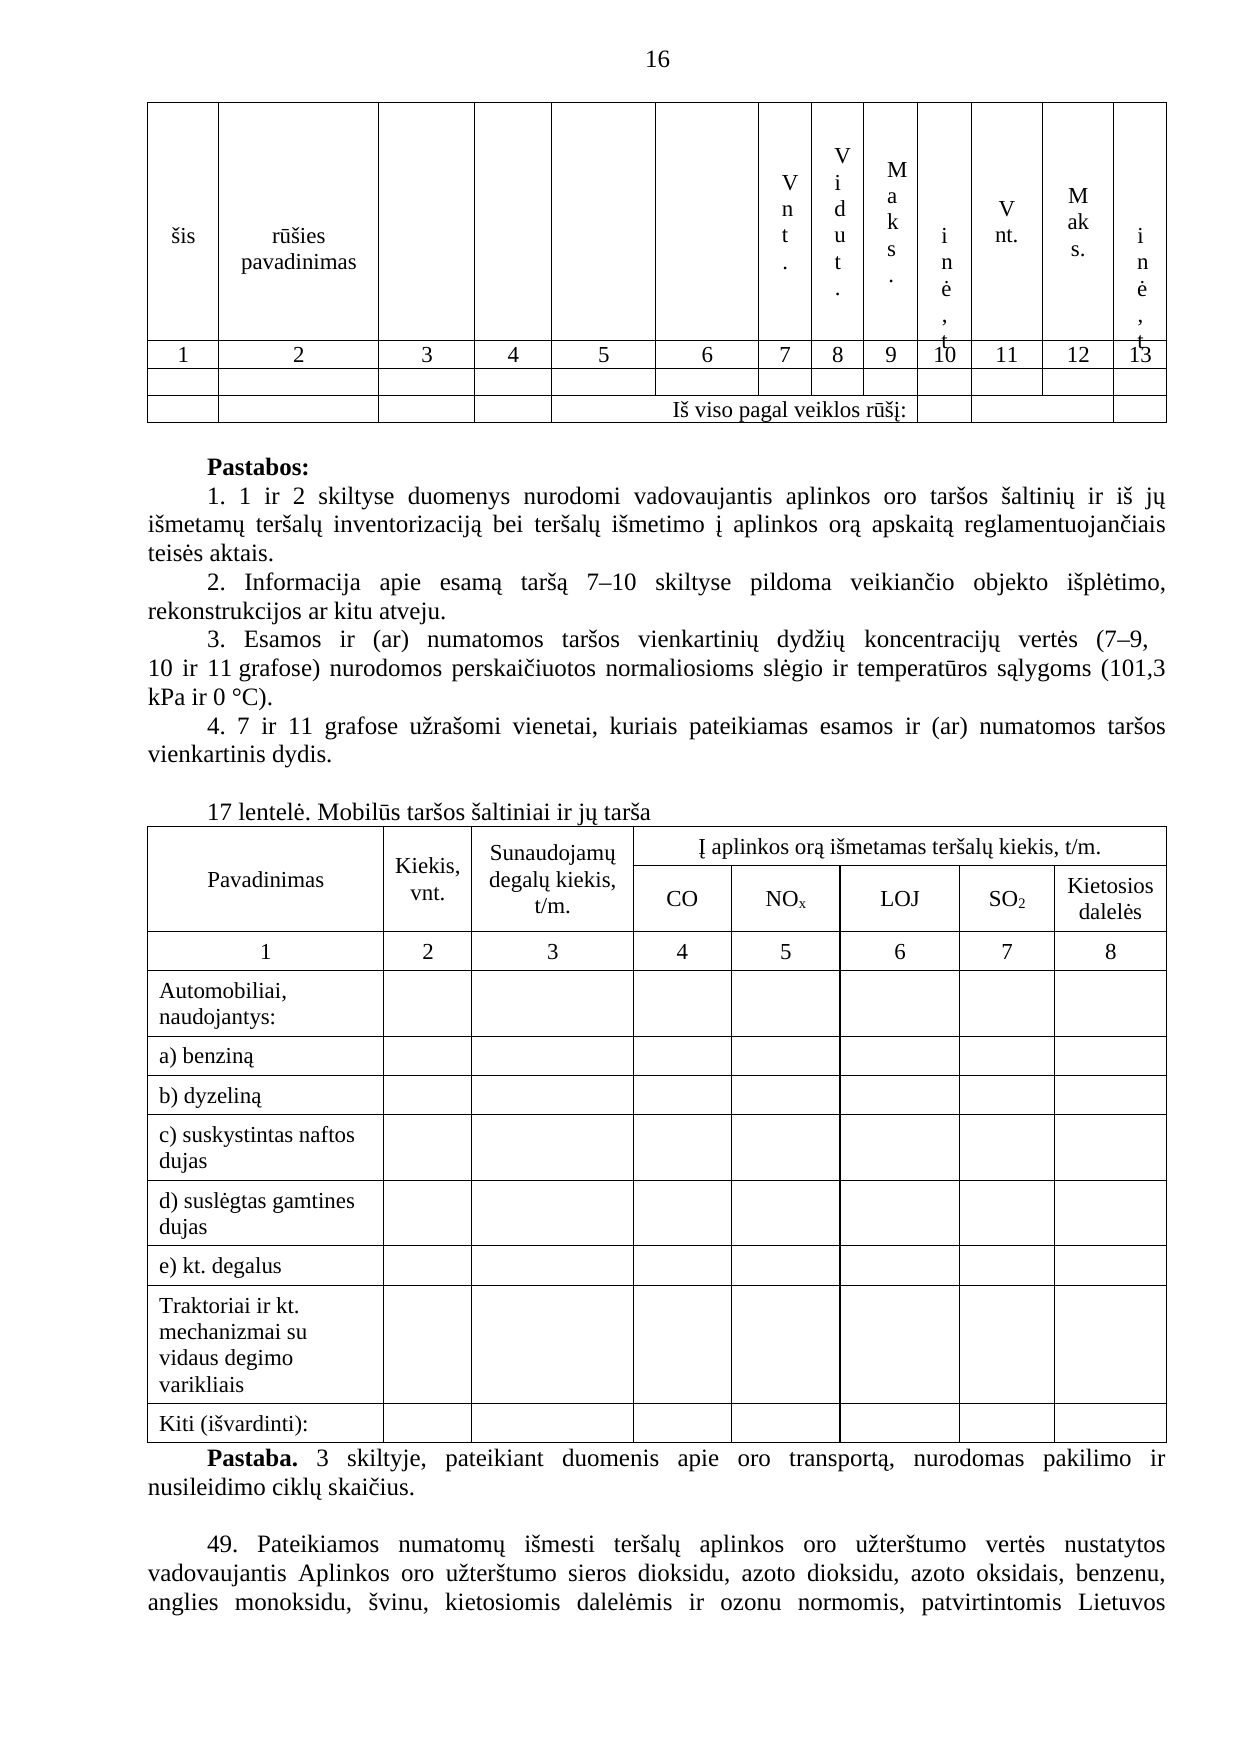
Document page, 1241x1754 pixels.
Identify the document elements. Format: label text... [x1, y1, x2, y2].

table_cell [384, 1076, 471, 1114]
text Pastabos: [148, 452, 1167, 481]
table_cell [960, 1037, 1054, 1075]
table_cell [384, 1286, 471, 1403]
table_cell [472, 971, 633, 1036]
text 2. Informacija apie esamą taršą 7–10 skiltyse pildoma veikiančio objekto išplėtimo, rekonstrukcijos ar kitu atveju. [148, 567, 1167, 624]
table_header Pavadinimas [148, 827, 383, 931]
table_cell 8 [1055, 932, 1166, 970]
table_cell [1114, 396, 1166, 422]
table_cell [960, 1286, 1054, 1403]
table_cell [634, 1181, 731, 1245]
table_cell [384, 1404, 471, 1442]
table_cell a) benziną [148, 1037, 383, 1075]
table_cell 7 [960, 932, 1054, 970]
table_cell [1055, 1037, 1166, 1075]
table_cell [552, 369, 655, 395]
table_cell 3 [379, 341, 474, 367]
table_cell [552, 103, 655, 340]
table_cell [960, 1076, 1054, 1114]
table_cell [960, 1115, 1054, 1180]
table_cell [472, 1286, 633, 1403]
table_cell [841, 1181, 959, 1245]
table_cell [634, 1286, 731, 1403]
table_cell [732, 1246, 839, 1285]
table_cell [1114, 369, 1166, 395]
table_cell [1055, 971, 1166, 1036]
table_cell [732, 1181, 839, 1245]
table_cell 4 [634, 932, 731, 970]
table_cell d) suslėgtas gamtines dujas [148, 1181, 383, 1245]
table_cell 5 [552, 341, 655, 367]
table_cell [472, 1246, 633, 1285]
table_cell [384, 971, 471, 1036]
table_cell 2 [219, 341, 378, 367]
table_cell [475, 103, 551, 340]
table_cell [732, 1037, 839, 1075]
table_cell CO [634, 866, 731, 931]
table_cell e) kt. degalus [148, 1246, 383, 1285]
table_header Kiekis, vnt. [384, 827, 471, 931]
table_cell 5 [732, 932, 839, 970]
table_cell LOJ [841, 866, 959, 931]
table_cell [656, 369, 758, 395]
table_cell [379, 103, 474, 340]
table_cell b) dyzeliną [148, 1076, 383, 1114]
table_cell 1 [148, 341, 218, 367]
table_cell [960, 1246, 1054, 1285]
table_cell [972, 396, 1113, 422]
table_cell Traktoriai ir kt. mechanizmai su vidaus degimo varikliais [148, 1286, 383, 1403]
table_cell [732, 1404, 839, 1442]
table_cell 3 [472, 932, 633, 970]
table_cell 8 [812, 341, 863, 367]
text 49. Pateikiamos numatomų išmesti teršalų aplinkos oro užterštumo vertės nustatytos vadovaujantis Aplinkos oro užterštumo sieros dioksidu, azoto dioksidu, azoto oksidais, benzenu, anglies monoksidu, švinu, kietosiomis dalelėmis ir ozonu normomis, patvirtintomis Lietuvos [148, 1529, 1167, 1616]
table_cell [732, 971, 839, 1036]
text 4. 7 ir 11 grafose užrašomi vienetai, kuriais pateikiamas esamos ir (ar) numatomos taršos vienkartinis dydis. [148, 711, 1167, 768]
table_cell [384, 1115, 471, 1180]
table_header Į aplinkos orą išmetamas teršalų kiekis, t/m. [634, 827, 1166, 865]
table_cell [472, 1076, 633, 1114]
table_cell 13 [1114, 341, 1166, 367]
table_cell NOx [732, 866, 839, 931]
table_cell [960, 1181, 1054, 1245]
table_cell [384, 1246, 471, 1285]
table_cell [634, 1037, 731, 1075]
table_cell [475, 369, 551, 395]
table_cell [472, 1037, 633, 1075]
table_header rūšies pavadinimas [219, 103, 378, 340]
table_cell SO2 [960, 866, 1054, 931]
table_cell [472, 1115, 633, 1180]
table_cell [1043, 369, 1113, 395]
table_cell [1055, 1115, 1166, 1180]
text Pastaba. 3 skiltyje, pateikiant duomenis apie oro transportą, nurodomas pakilimo ir nusileidimo ciklų skaičius. [148, 1443, 1167, 1501]
text 17 lentelė. Mobilūs taršos šaltiniai ir jų tarša [148, 797, 1167, 826]
table_cell Iš viso pagal veiklos rūšį: [552, 396, 917, 422]
table_cell [472, 1404, 633, 1442]
table_cell Metinė, t/m. [1114, 103, 1166, 340]
table_cell [1055, 1404, 1166, 1442]
table_cell [732, 1286, 839, 1403]
table_cell 11 [972, 341, 1042, 367]
table_cell [634, 1115, 731, 1180]
table_cell 2 [384, 932, 471, 970]
table_cell [219, 369, 378, 395]
table_cell [759, 369, 811, 395]
table_cell [379, 396, 474, 422]
table_cell [1055, 1246, 1166, 1285]
table_cell [841, 1115, 959, 1180]
table_cell [379, 369, 474, 395]
table_cell [841, 1286, 959, 1403]
table_cell [732, 1115, 839, 1180]
table_cell Vnt. [972, 103, 1042, 340]
text 3. Esamos ir (ar) numatomos taršos vienkartinių dydžių koncentracijų vertės (7–9, 10 ir 11 grafose) nurodomos perskaičiuotos normaliosioms slėgio ir temperatūros sąlygoms (101,3 kPa ir 0 °C). [148, 624, 1167, 711]
table_cell [841, 1246, 959, 1285]
text 1. 1 ir 2 skiltyse duomenys nurodomi vadovaujantis aplinkos oro taršos šaltinių ir iš jų išmetamų teršalų inventorizaciją bei teršalų išmetimo į aplinkos orą apskaitą reglamentuojančiais teisės aktais. [148, 481, 1167, 567]
table_cell [656, 103, 758, 340]
table_cell 6 [841, 932, 959, 970]
table_cell [1055, 1286, 1166, 1403]
table_cell [634, 1076, 731, 1114]
table_cell [972, 369, 1042, 395]
table_cell [148, 396, 218, 422]
table_cell c) suskystintas naftos dujas [148, 1115, 383, 1180]
table_cell Maks. [1043, 103, 1113, 340]
table_cell Kietosios dalelės [1055, 866, 1166, 931]
table_cell [634, 1404, 731, 1442]
table_cell [148, 369, 218, 395]
table_cell Vidut. [812, 103, 863, 340]
table_cell [384, 1181, 471, 1245]
table_cell [812, 369, 863, 395]
table_cell Kiti (išvardinti): [148, 1404, 383, 1442]
table_cell [634, 971, 731, 1036]
table_cell [841, 1076, 959, 1114]
table_cell [841, 1037, 959, 1075]
table_cell 6 [656, 341, 758, 367]
table_cell [864, 369, 917, 395]
table_cell [841, 1404, 959, 1442]
table_cell [841, 971, 959, 1036]
table_cell [918, 396, 971, 422]
table_cell 10 [918, 341, 971, 367]
table_cell [475, 396, 551, 422]
table_cell [732, 1076, 839, 1114]
table_cell [918, 369, 971, 395]
table_cell 9 [864, 341, 917, 367]
table_cell Automobiliai, naudojantys: [148, 971, 383, 1036]
table_cell [1055, 1076, 1166, 1114]
table_cell Metinė, t/m. [918, 103, 971, 340]
table_cell 7 [759, 341, 811, 367]
table_cell [472, 1181, 633, 1245]
table_header Sunaudojamų degalų kiekis, t/m. [472, 827, 633, 931]
table_cell Maks. [864, 103, 917, 340]
table_cell 12 [1043, 341, 1113, 367]
table_cell Vnt. [759, 103, 811, 340]
table_cell 4 [475, 341, 551, 367]
table_header šis [148, 103, 218, 340]
table_cell [219, 396, 378, 422]
table_cell [1055, 1181, 1166, 1245]
table_cell [960, 1404, 1054, 1442]
table_cell 1 [148, 932, 383, 970]
table_cell [634, 1246, 731, 1285]
table_cell [960, 971, 1054, 1036]
table_cell [384, 1037, 471, 1075]
